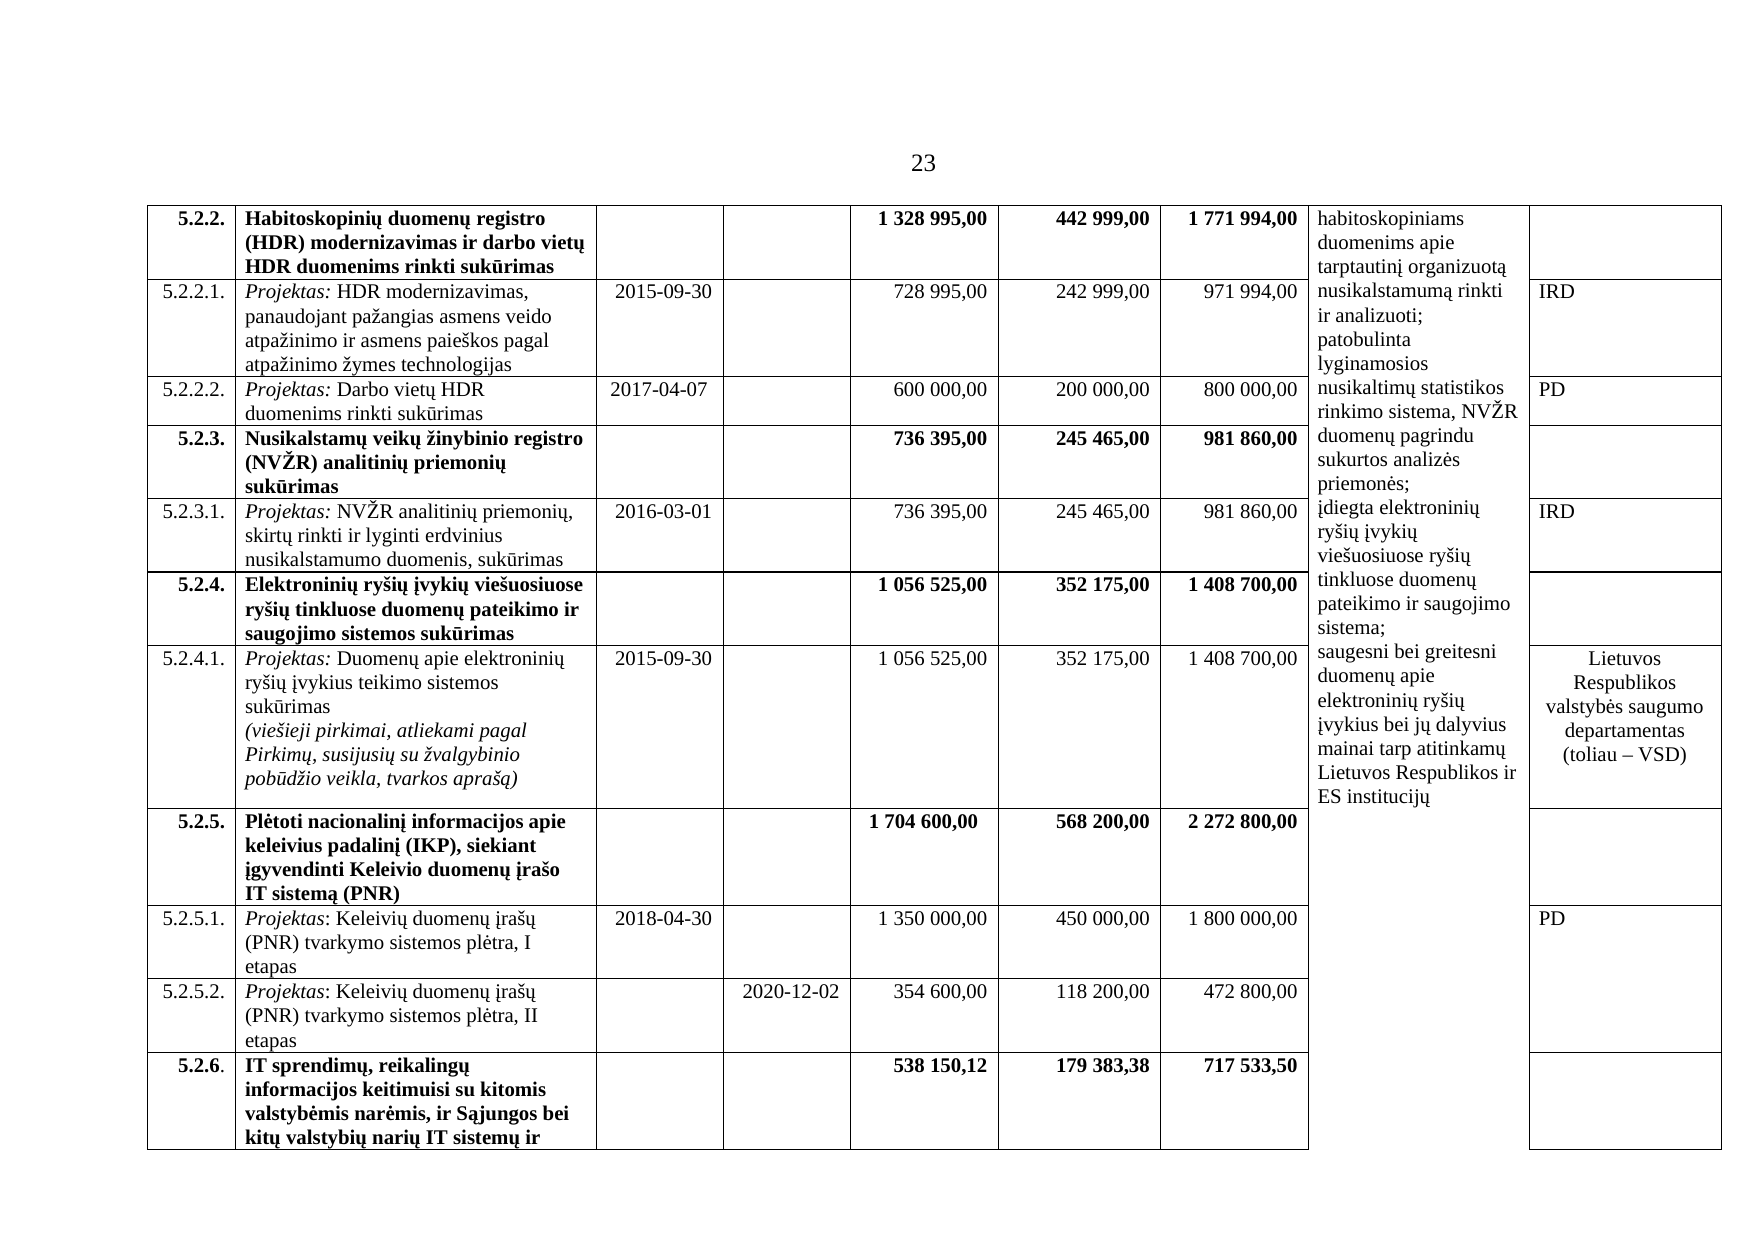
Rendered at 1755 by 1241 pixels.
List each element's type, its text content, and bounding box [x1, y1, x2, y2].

table_cell 5.2.3. [148, 426, 235, 498]
table_cell [597, 979, 723, 1052]
table_cell 2 272 800,00 [1161, 809, 1308, 905]
table_cell [1530, 573, 1721, 644]
table_cell habitoskopiniams duomenims apie tarptautinį organizuotą nusikalstamumą rinkti ir analizuoti; patobulinta lyginamosios nusikaltimų statistikos rinkimo sistema, NVŽR duomenų pagrindu sukurtos analizės priemonės; įdiegta elektroninių ryšių įvykių viešuosiuose ryšių tinkluose duomenų pateikimo ir saugojimo sistema; saugesni bei greitesni duomenų apie elektroninių ryšių įvykius bei jų dalyvius mainai tarp atitinkamų Lietuvos Respublikos ir ES institucijų [1309, 206, 1529, 808]
table_cell [597, 206, 723, 278]
table_cell [597, 573, 723, 644]
table_cell 179 383,38 [999, 1053, 1160, 1149]
table_cell 981 860,00 [1161, 499, 1308, 571]
table_cell 1 350 000,00 [851, 906, 998, 978]
table_cell [724, 809, 850, 905]
table_cell 5.2.3.1. [148, 499, 235, 571]
table_cell 2018-04-30 [597, 906, 723, 978]
table_cell PD [1530, 906, 1721, 978]
table_cell 1 704 600,00 [851, 809, 998, 905]
table_cell 717 533,50 [1161, 1053, 1308, 1149]
table_cell [1530, 426, 1721, 498]
table_cell [1309, 808, 1529, 905]
table_cell [1530, 978, 1721, 1052]
table_cell Plėtoti nacionalinį informacijos apie keleivius padalinį (IKP), siekiant įgyvendinti Keleivio duomenų įrašo IT sistemą (PNR) [236, 809, 596, 905]
table_cell [724, 573, 850, 644]
table_cell 5.2.2.1. [148, 280, 235, 376]
table_cell 5.2.2. [148, 206, 235, 278]
table_cell 2017-04-07 [597, 377, 723, 425]
table_cell 1 056 525,00 [851, 573, 998, 644]
table_cell 1 408 700,00 [1161, 646, 1308, 808]
table_cell Projektas: HDR modernizavimas, panaudojant pažangias asmens veido atpažinimo ir asmens paieškos pagal atpažinimo žymes technologijas [236, 280, 596, 376]
table_cell [1530, 206, 1721, 278]
table_cell [724, 906, 850, 978]
table_cell [597, 426, 723, 498]
table_cell IRD [1530, 499, 1721, 571]
table_cell Lietuvos Respublikos valstybės saugumo departamentas (toliau – VSD) [1530, 646, 1721, 808]
table_cell 352 175,00 [999, 646, 1160, 808]
table_cell Projektas: Keleivių duomenų įrašų (PNR) tvarkymo sistemos plėtra, II etapas [236, 979, 596, 1052]
table_cell 450 000,00 [999, 906, 1160, 978]
table_cell [1309, 905, 1529, 978]
table_cell 2020-12-02 [724, 979, 850, 1052]
table_cell 245 465,00 [999, 426, 1160, 498]
table_cell [724, 646, 850, 808]
table_cell [1530, 1053, 1721, 1149]
table_cell 352 175,00 [999, 573, 1160, 644]
table_cell 736 395,00 [851, 499, 998, 571]
table_cell 242 999,00 [999, 280, 1160, 376]
table_cell 1 056 525,00 [851, 646, 998, 808]
table_cell 354 600,00 [851, 979, 998, 1052]
table_cell 5.2.5.1. [148, 906, 235, 978]
table_cell [1309, 978, 1529, 1052]
table_cell [724, 280, 850, 376]
table_cell Habitoskopinių duomenų registro (HDR) modernizavimas ir darbo vietų HDR duomenims rinkti sukūrimas [236, 206, 596, 278]
table_cell Elektroninių ryšių įvykių viešuosiuose ryšių tinkluose duomenų pateikimo ir saugojimo sistemos sukūrimas [236, 573, 596, 644]
table_cell Projektas: Duomenų apie elektroninių ryšių įvykius teikimo sistemos sukūrimas (viešieji pirkimai, atliekami pagal Pirkimų, susijusių su žvalgybinio pobūdžio veikla, tvarkos aprašą) [236, 646, 596, 808]
table_cell 1 408 700,00 [1161, 573, 1308, 644]
table_cell PD [1530, 377, 1721, 425]
table_cell 568 200,00 [999, 809, 1160, 905]
table_cell Projektas: Darbo vietų HDR duomenims rinkti sukūrimas [236, 377, 596, 425]
table_cell Projektas: NVŽR analitinių priemonių, skirtų rinkti ir lyginti erdvinius nusikalstamumo duomenis, sukūrimas [236, 499, 596, 571]
table_cell 2015-09-30 [597, 280, 723, 376]
table_cell [1309, 1052, 1529, 1149]
table_cell [597, 809, 723, 905]
table_cell 5.2.4.1. [148, 646, 235, 808]
table_cell 2016-03-01 [597, 499, 723, 571]
table_cell 5.2.5. [148, 809, 235, 905]
table_cell 1 328 995,00 [851, 206, 998, 278]
table_cell 971 994,00 [1161, 280, 1308, 376]
table_cell 5.2.6. [148, 1053, 235, 1149]
table_cell 200 000,00 [999, 377, 1160, 425]
table_cell [724, 499, 850, 571]
table_cell Projektas: Keleivių duomenų įrašų (PNR) tvarkymo sistemos plėtra, I etapas [236, 906, 596, 978]
table_cell 981 860,00 [1161, 426, 1308, 498]
table_cell 538 150,12 [851, 1053, 998, 1149]
table_cell IT sprendimų, reikalingų informacijos keitimuisi su kitomis valstybėmis narėmis, ir Sąjungos bei kitų valstybių narių IT sistemų ir [236, 1053, 596, 1149]
table_cell 442 999,00 [999, 206, 1160, 278]
table_cell IRD [1530, 280, 1721, 376]
table_cell 1 800 000,00 [1161, 906, 1308, 978]
table_cell 800 000,00 [1161, 377, 1308, 425]
table_cell [724, 426, 850, 498]
table_cell Nusikalstamų veikų žinybinio registro (NVŽR) analitinių priemonių sukūrimas [236, 426, 596, 498]
table_cell 5.2.5.2. [148, 979, 235, 1052]
table_cell [724, 206, 850, 278]
table_cell 2015-09-30 [597, 646, 723, 808]
table_cell [724, 1053, 850, 1149]
table_cell 728 995,00 [851, 280, 998, 376]
table_cell 118 200,00 [999, 979, 1160, 1052]
table_cell [724, 377, 850, 425]
table_cell 5.2.2.2. [148, 377, 235, 425]
table_cell [597, 1053, 723, 1149]
table_cell 600 000,00 [851, 377, 998, 425]
table_cell 472 800,00 [1161, 979, 1308, 1052]
table_cell 245 465,00 [999, 499, 1160, 571]
table_cell 5.2.4. [148, 573, 235, 644]
table_cell [1530, 809, 1721, 905]
table_cell 1 771 994,00 [1161, 206, 1308, 278]
table_cell 736 395,00 [851, 426, 998, 498]
